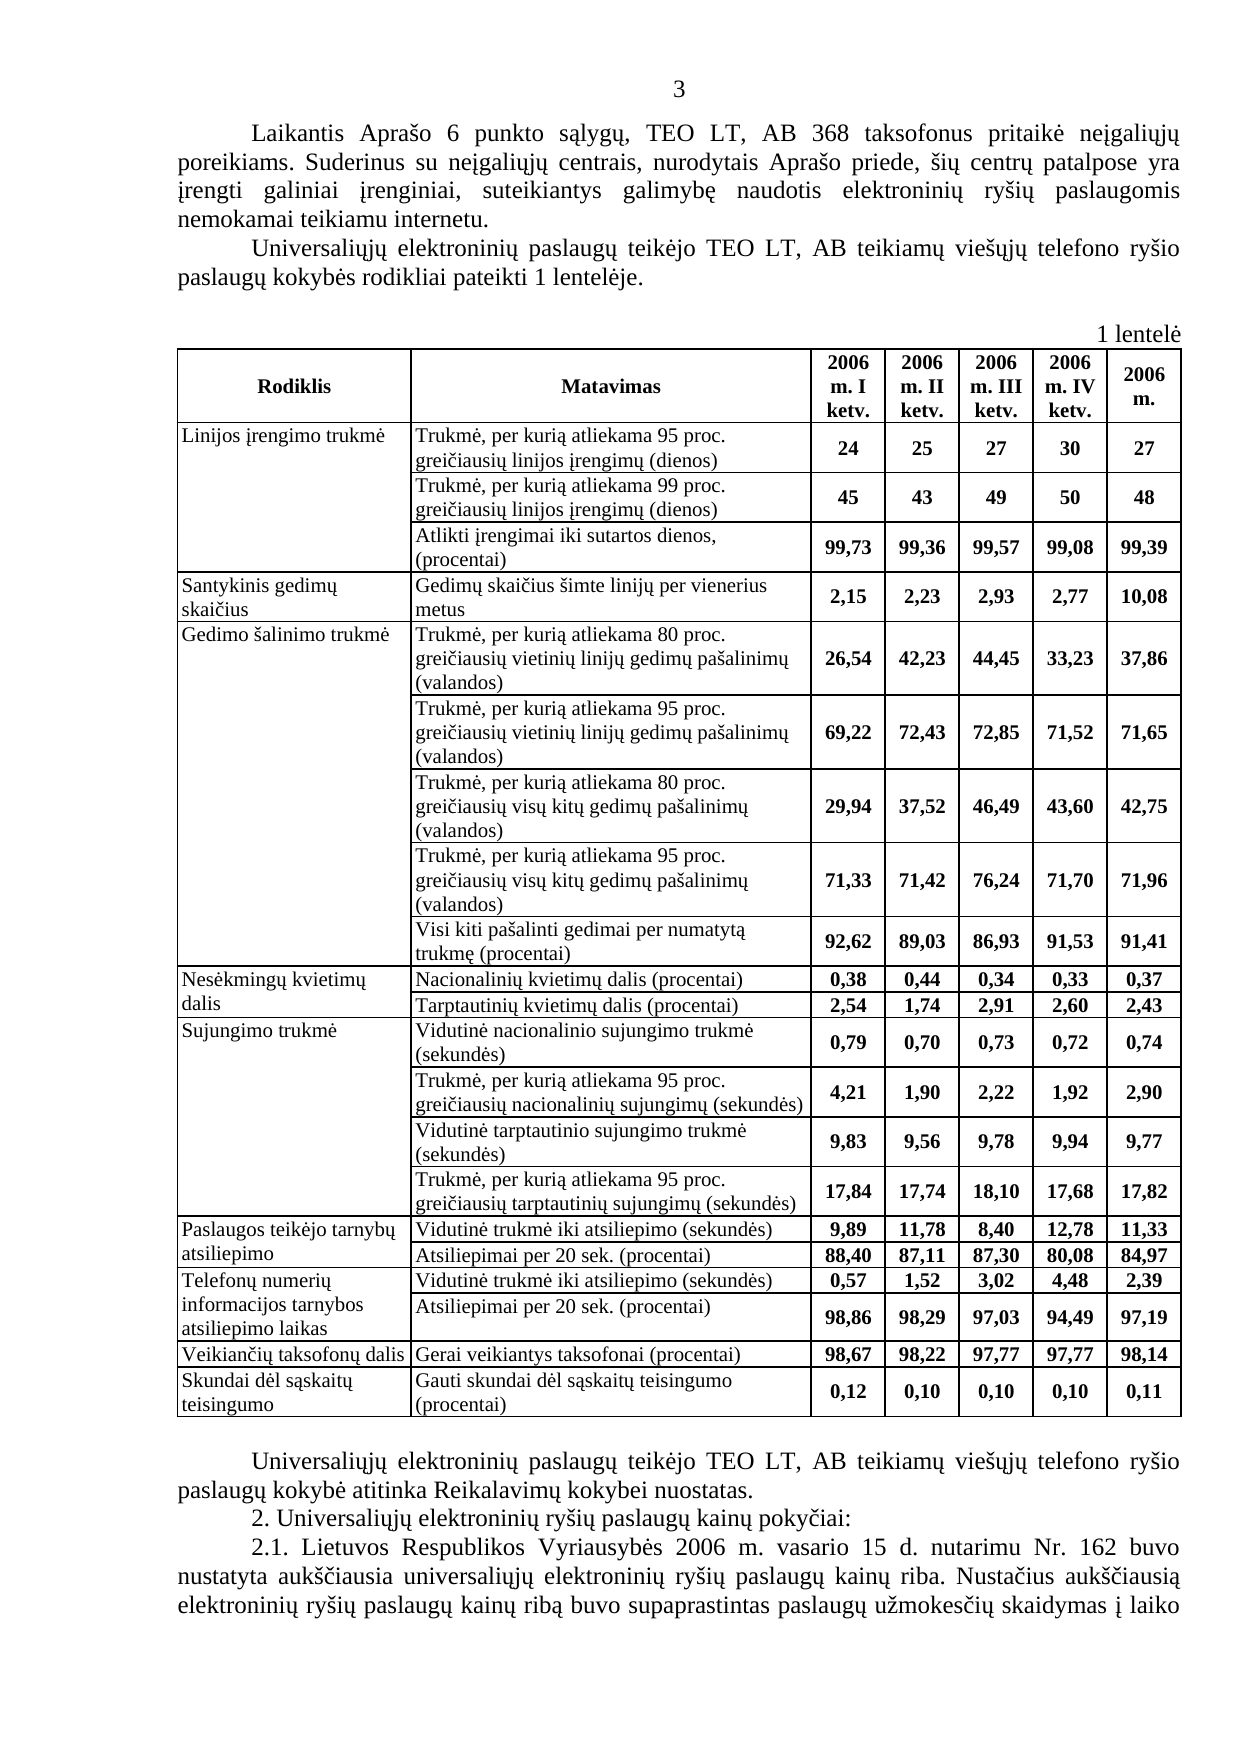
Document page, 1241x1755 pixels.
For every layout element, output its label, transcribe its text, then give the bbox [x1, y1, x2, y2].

table_cell 72,43 [886, 696, 958, 768]
text Universaliųjų elektroninių paslaugų teikėjo TEO LT, AB teikiamų viešųjų telefono ryšio paslaugų kokybės rodikliai pateikti 1 lentelėje. [177, 233, 1181, 291]
table_cell 0,10 [886, 1368, 958, 1416]
table_cell 94,49 [1034, 1294, 1106, 1340]
table_cell 50 [1034, 473, 1106, 521]
table_cell 26,54 [812, 622, 884, 694]
table_cell 99,08 [1034, 523, 1106, 571]
table_cell 2,15 [812, 573, 884, 621]
table_cell 17,84 [812, 1167, 884, 1215]
table_cell 43 [886, 473, 958, 521]
table_cell 9,77 [1108, 1118, 1180, 1166]
table_cell 37,52 [886, 770, 958, 842]
table_cell 71,96 [1108, 843, 1180, 916]
table_cell 10,08 [1108, 573, 1180, 621]
table_cell 97,19 [1108, 1294, 1180, 1340]
text 2.1. Lietuvos Respublikos Vyriausybės 2006 m. vasario 15 d. nutarimu Nr. 162 buvo nustatyta aukščiausia universaliųjų elektroninių ryšių paslaugų kainų riba. Nustačius aukščiausią elektroninių ryšių paslaugų kainų ribą buvo supaprastintas paslaugų užmokesčių skaidymas į laiko [177, 1532, 1181, 1618]
table_cell 0,10 [1034, 1368, 1106, 1416]
table_cell 2,90 [1108, 1068, 1180, 1116]
table_cell 71,33 [812, 843, 884, 916]
table_cell Gedimo šalinimo trukmė [178, 622, 410, 965]
table_cell 71,70 [1034, 843, 1106, 916]
table_cell 71,42 [886, 843, 958, 916]
table_header Rodiklis [178, 350, 410, 422]
table_cell 48 [1108, 473, 1180, 521]
table_cell 44,45 [960, 622, 1032, 694]
table_cell 27 [1108, 423, 1180, 472]
table_cell 98,29 [886, 1294, 958, 1340]
table_cell 0,70 [886, 1018, 958, 1066]
table_cell 91,53 [1034, 917, 1106, 965]
table_cell 89,03 [886, 917, 958, 965]
table_cell 9,78 [960, 1118, 1032, 1166]
table_cell 30 [1034, 423, 1106, 472]
table_cell 45 [812, 473, 884, 521]
table_cell 1,90 [886, 1068, 958, 1116]
text 2. Universaliųjų elektroninių ryšių paslaugų kainų pokyčiai: [177, 1503, 1181, 1532]
table_cell 42,23 [886, 622, 958, 694]
text 1 lentelė [177, 319, 1181, 348]
text Laikantis Aprašo 6 punkto sąlygų, TEO LT, AB 368 taksofonus pritaikė neįgaliųjų poreikiams. Suderinus su neįgaliųjų centrais, nurodytais Aprašo priede, šių centrų patalpose yra įrengti galiniai įrenginiai, suteikiantys galimybę naudotis elektroninių ryšių paslaugomis nemokamai teikiamu internetu. [177, 118, 1181, 233]
table_cell 43,60 [1034, 770, 1106, 842]
table_cell Nesėkmingų kvietimų dalis [178, 967, 410, 1017]
table_cell 17,68 [1034, 1167, 1106, 1215]
table_cell 42,75 [1108, 770, 1180, 842]
table_header 2006 m. [1108, 350, 1180, 422]
table_cell 0,10 [960, 1368, 1032, 1416]
table_cell 9,56 [886, 1118, 958, 1166]
table_cell Paslaugos teikėjo tarnybų atsiliepimo [178, 1217, 410, 1267]
table_cell 37,86 [1108, 622, 1180, 694]
table_header Matavimas [412, 350, 810, 422]
table_cell 46,49 [960, 770, 1032, 842]
table_cell 18,10 [960, 1167, 1032, 1215]
table_cell 98,86 [812, 1294, 884, 1340]
table_cell 2,22 [960, 1068, 1032, 1116]
table_cell 86,93 [960, 917, 1032, 965]
table_cell Linijos įrengimo trukmė [178, 423, 410, 571]
table_cell 33,23 [1034, 622, 1106, 694]
table_cell 17,82 [1108, 1167, 1180, 1215]
table_cell 9,94 [1034, 1118, 1106, 1166]
table_cell 0,74 [1108, 1018, 1180, 1066]
table_cell 29,94 [812, 770, 884, 842]
table_cell 69,22 [812, 696, 884, 768]
table_cell 27 [960, 423, 1032, 472]
table_cell 2,93 [960, 573, 1032, 621]
table_cell 0,73 [960, 1018, 1032, 1066]
table_cell 0,79 [812, 1018, 884, 1066]
table_cell 0,11 [1108, 1368, 1180, 1416]
text Universaliųjų elektroninių paslaugų teikėjo TEO LT, AB teikiamų viešųjų telefono ryšio paslaugų kokybė atitinka Reikalavimų kokybei nuostatas. [177, 1446, 1181, 1503]
table_cell 9,83 [812, 1118, 884, 1166]
table_cell 99,73 [812, 523, 884, 571]
table_cell Atsiliepimai per 20 sek. (procentai) [412, 1294, 810, 1340]
table_cell 17,74 [886, 1167, 958, 1215]
table_cell 25 [886, 423, 958, 472]
table_cell 71,52 [1034, 696, 1106, 768]
table_cell 24 [812, 423, 884, 472]
table_cell 99,57 [960, 523, 1032, 571]
table_cell 2,77 [1034, 573, 1106, 621]
table_cell 0,72 [1034, 1018, 1106, 1066]
table_cell 99,36 [886, 523, 958, 571]
table_cell 76,24 [960, 843, 1032, 916]
table_cell Sujungimo trukmė [178, 1018, 410, 1215]
table_cell 99,39 [1108, 523, 1180, 571]
table_cell 1,92 [1034, 1068, 1106, 1116]
table_cell 92,62 [812, 917, 884, 965]
table_cell 2,23 [886, 573, 958, 621]
table_cell 4,21 [812, 1068, 884, 1116]
table_cell 0,12 [812, 1368, 884, 1416]
table_cell 72,85 [960, 696, 1032, 768]
table_cell 71,65 [1108, 696, 1180, 768]
table_cell 49 [960, 473, 1032, 521]
table_cell 91,41 [1108, 917, 1180, 965]
table_cell 97,03 [960, 1294, 1032, 1340]
